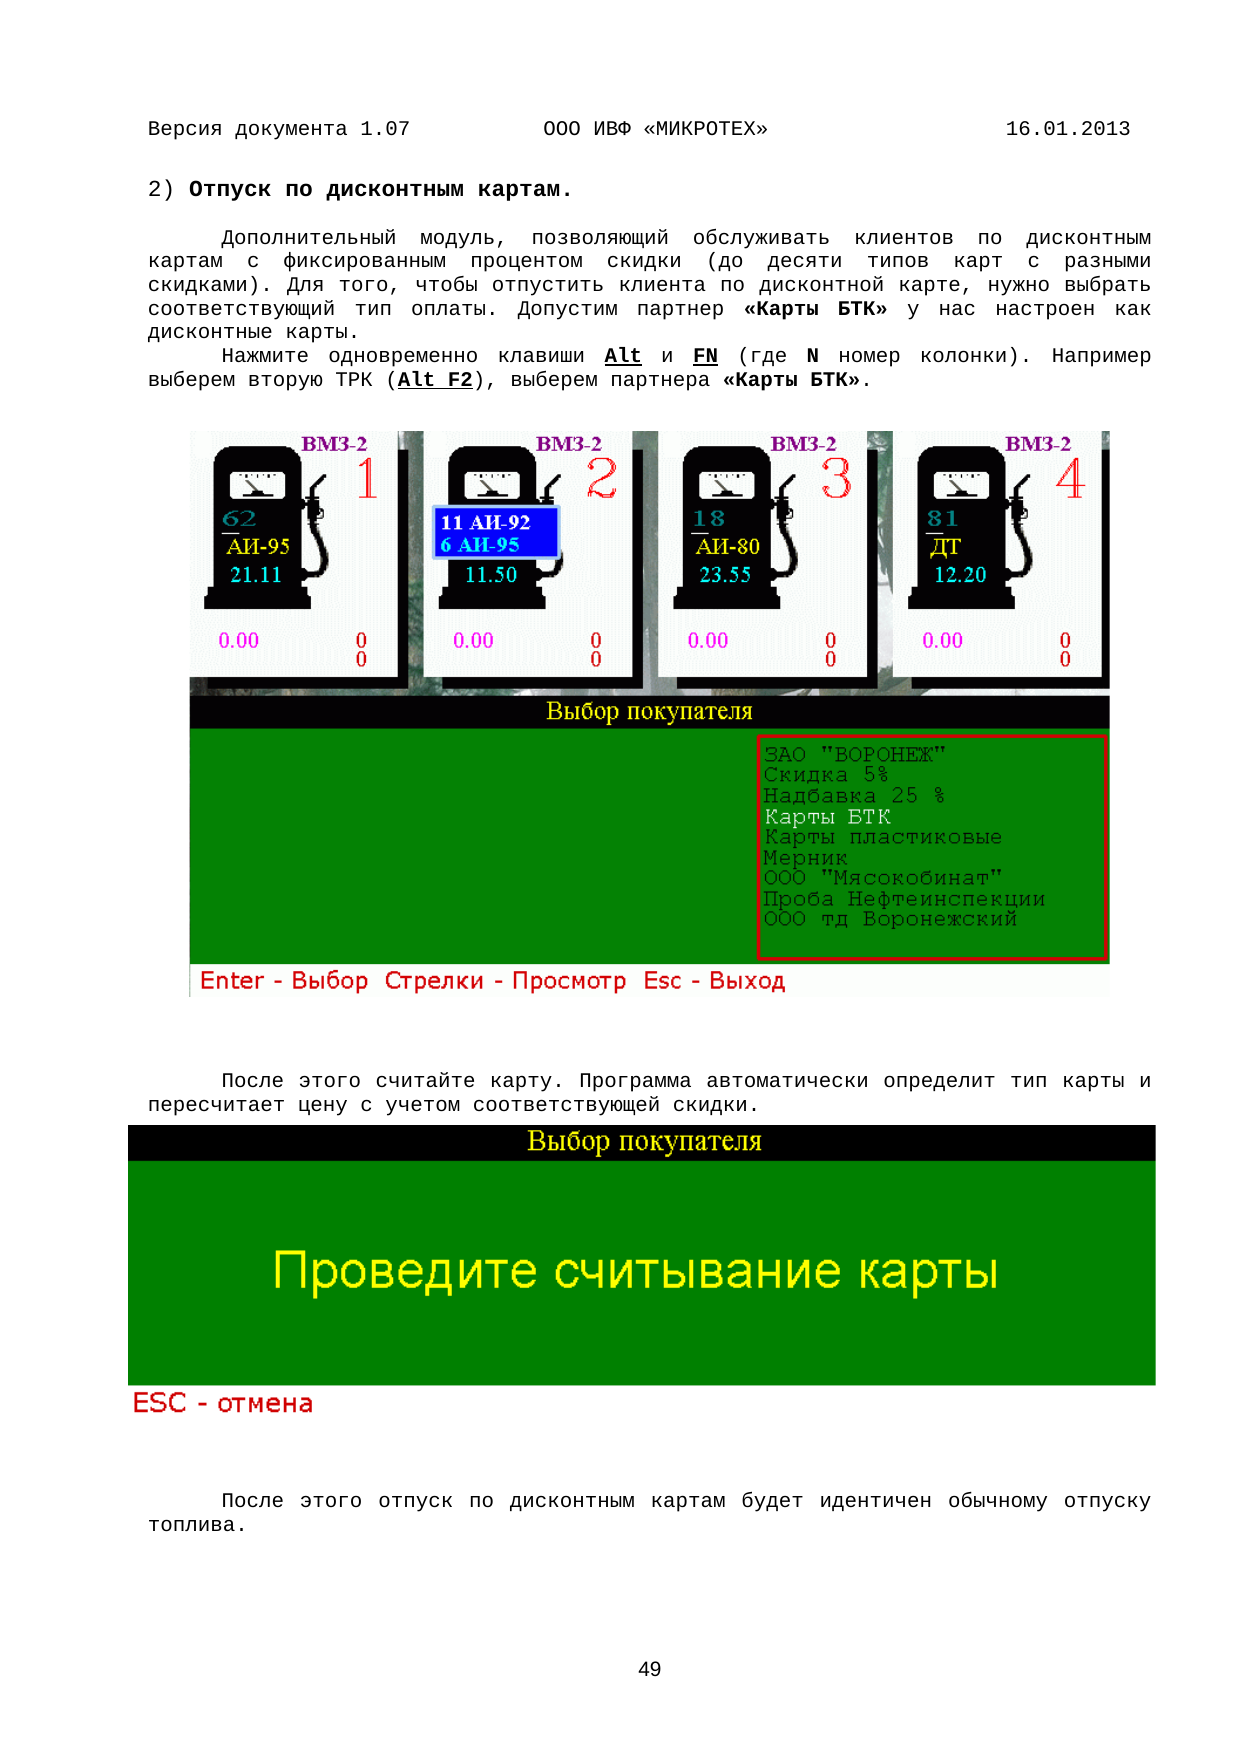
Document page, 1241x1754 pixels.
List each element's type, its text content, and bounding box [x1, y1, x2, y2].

text 2) Отпуск по дисконтным картам. [148, 177, 1152, 203]
text После этого отпуск по дисконтным картам будет идентичен обычному отпуску топлива. [148, 1490, 1152, 1537]
picture [189, 431, 1110, 997]
picture [128, 1125, 1156, 1419]
text Нажмите одновременно клавиши Alt и FN (где N номер колонки). Например выберем вторую ТРК (Alt F2), выберем партнера «Карты БТК». [148, 345, 1152, 392]
text После этого считайте карту. Программа автоматически определит тип карты и пересчитает цену с учетом соответствующей скидки. [148, 1070, 1152, 1117]
text Дополнительный модуль, позволяющий обслуживать клиентов по дисконтным картам с фиксированным процентом скидки (до десяти типов карт с разными скидками). Для того, чтобы отпустить клиента по дисконтной карте, нужно выбрать соответствующий тип оплаты. Допустим партнер «Карты БТК» у нас настроен как дисконтные карты. [148, 227, 1152, 345]
